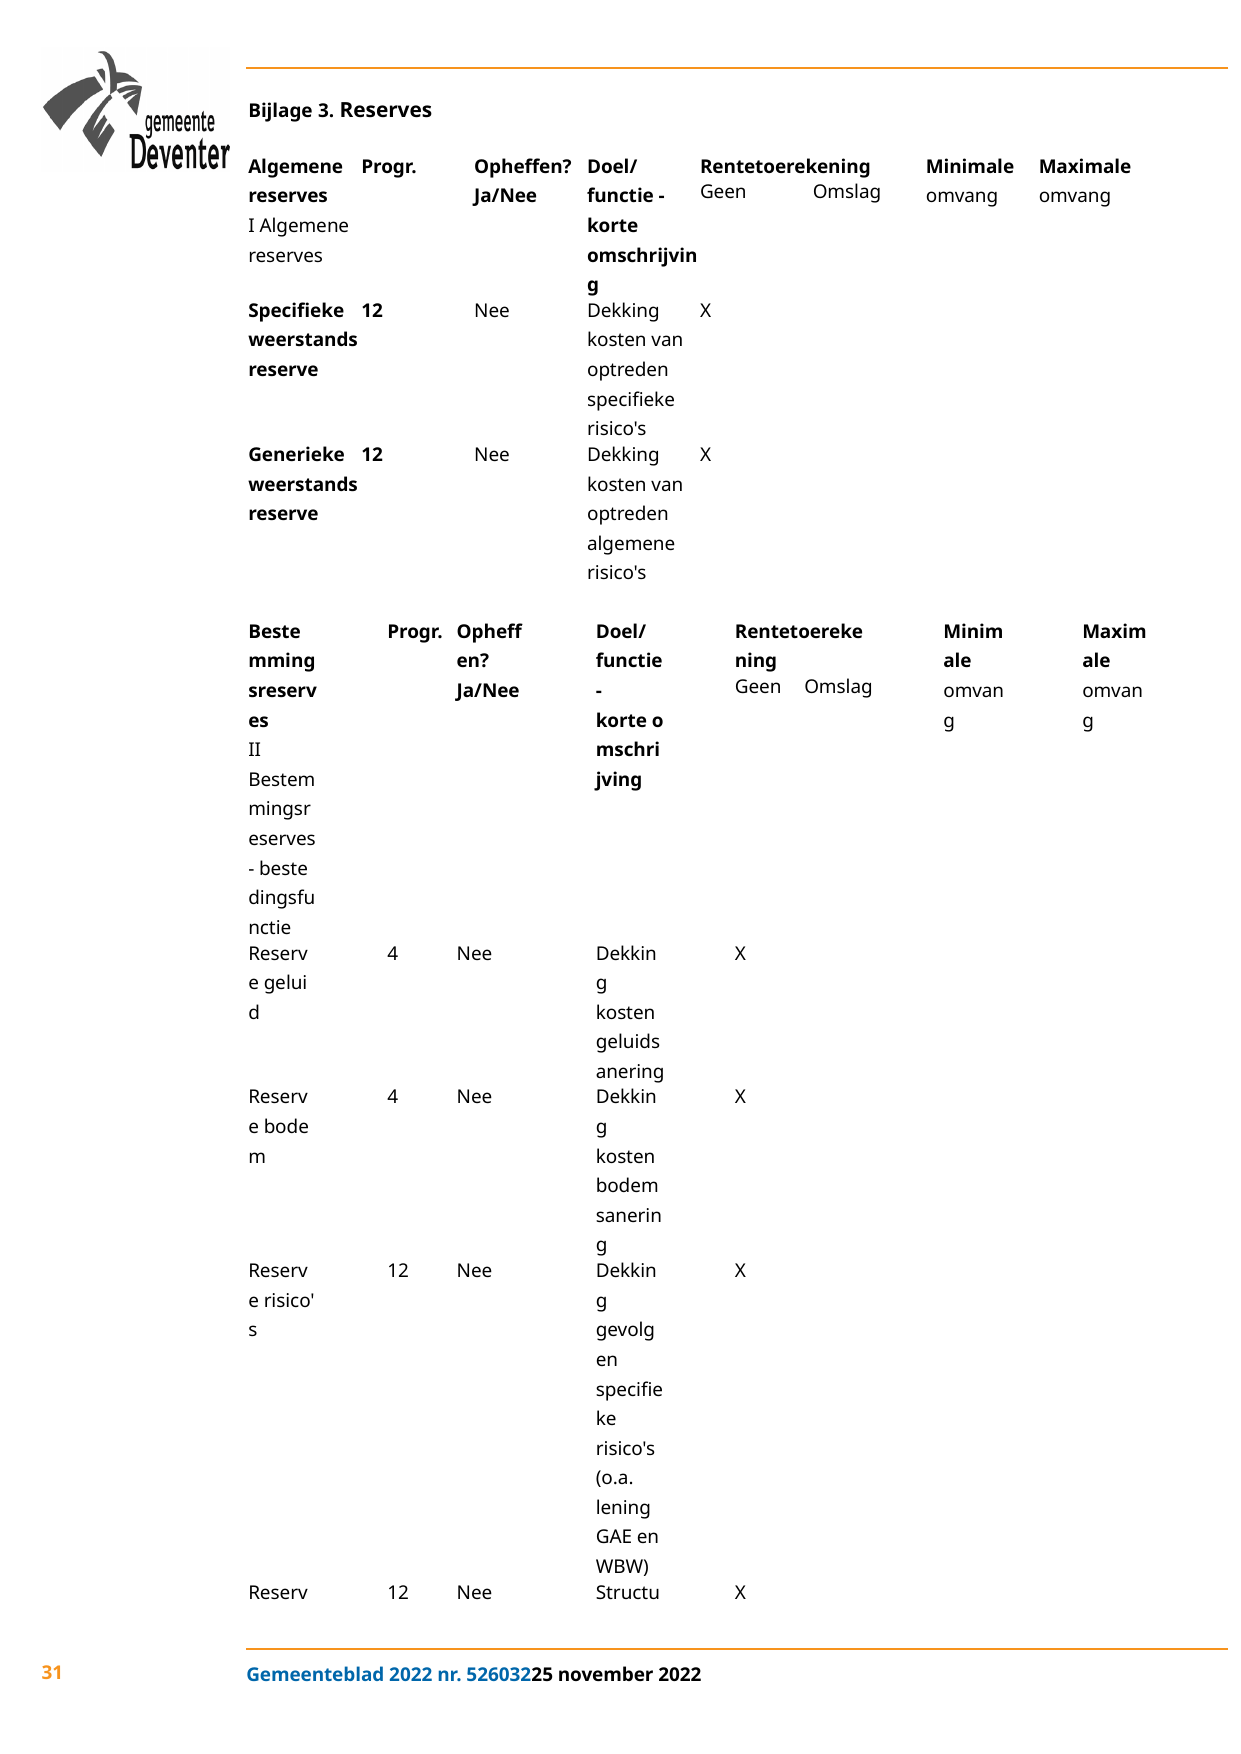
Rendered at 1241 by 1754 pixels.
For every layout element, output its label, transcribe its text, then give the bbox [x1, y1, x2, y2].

table_cell Reserv [248, 1579, 317, 1605]
table_header Progr. [361, 153, 474, 297]
table_cell Geen [700, 179, 813, 297]
table_cell Nee [474, 441, 587, 585]
table_cell X [735, 1084, 804, 1257]
table_cell Omslag [813, 179, 926, 297]
table_cell X [700, 297, 813, 441]
table_header Progr. [387, 618, 456, 940]
table_header [665, 618, 734, 1605]
table_cell Nee [474, 297, 587, 441]
table_cell [804, 1084, 873, 1257]
table_cell [943, 1579, 1013, 1605]
table_header Algemene reserves I Algemene reserves [248, 153, 361, 297]
picture [41, 47, 231, 172]
table_header [874, 618, 943, 1605]
table_cell Omslag [804, 674, 873, 940]
table_cell 4 [387, 940, 456, 1084]
table_header [1013, 618, 1082, 1605]
table_cell Structu [596, 1579, 665, 1605]
table_cell X [700, 441, 813, 585]
table_cell [943, 1084, 1013, 1257]
table_cell 12 [361, 297, 474, 441]
table_cell Nee [456, 1258, 526, 1579]
table_header Rentetoerekening [700, 153, 926, 179]
table_cell [804, 1579, 873, 1605]
table_cell Nee [456, 1084, 526, 1257]
table_cell [1039, 441, 1152, 585]
table_cell Nee [456, 940, 526, 1084]
table_cell [1082, 1579, 1152, 1605]
table_cell [804, 1258, 873, 1579]
table_header Bestemmingsreserves II Bestemmingsreserves - bestedingsfunctie [248, 618, 317, 940]
table_cell X [735, 1579, 804, 1605]
table_cell Dekking kosten bodemsanering [596, 1084, 665, 1257]
table_cell [926, 441, 1038, 585]
table_header Opheffen? Ja/Nee [474, 153, 587, 297]
table_cell [804, 940, 873, 1084]
table_cell Dekking gevolgen specifieke risico's (o.a. lening GAE en WBW) [596, 1258, 665, 1579]
text Bijlage 3. Reserves [248, 95, 1152, 123]
table_header Rentetoerekening [735, 618, 873, 673]
table_cell Reserve geluid [248, 940, 317, 1084]
table_cell [813, 441, 926, 585]
table_cell Geen [735, 674, 804, 940]
table_cell [943, 1258, 1013, 1579]
table_cell 12 [387, 1579, 456, 1605]
table_cell Reserve bodem [248, 1084, 317, 1257]
table_cell [943, 940, 1013, 1084]
table_cell X [735, 940, 804, 1084]
table_cell [1082, 1258, 1152, 1579]
table_cell Specifieke weerstandsreserve [248, 297, 361, 441]
table_cell Generieke weerstandsreserve [248, 441, 361, 585]
table_cell Nee [456, 1579, 526, 1605]
table_header Opheffen? Ja/Nee [456, 618, 526, 940]
table_cell Dekking kosten geluidsanering [596, 940, 665, 1084]
table_cell Dekking kosten van optreden algemene risico's [587, 441, 700, 585]
table_cell 4 [387, 1084, 456, 1257]
table_cell [1082, 1084, 1152, 1257]
table_cell [1082, 940, 1152, 1084]
table_cell [1039, 297, 1152, 441]
table_header Doel/functie - korte omschrijving [596, 618, 665, 940]
table_cell Reserve risico's [248, 1258, 317, 1579]
table_cell X [735, 1258, 804, 1579]
table_header [526, 618, 596, 1605]
table_cell Dekking kosten van optreden specifieke risico's [587, 297, 700, 441]
table_header Minimale omvang [926, 153, 1038, 297]
table_cell [813, 297, 926, 441]
table_cell 12 [387, 1258, 456, 1579]
table_header Minimale omvang [943, 618, 1013, 940]
table_header Doel/functie - korte omschrijving [587, 153, 700, 297]
table_header Maximale omvang [1082, 618, 1152, 940]
table_cell 12 [361, 441, 474, 585]
table_header Maximale omvang [1039, 153, 1152, 297]
table_header [318, 618, 387, 1605]
table_cell [926, 297, 1038, 441]
